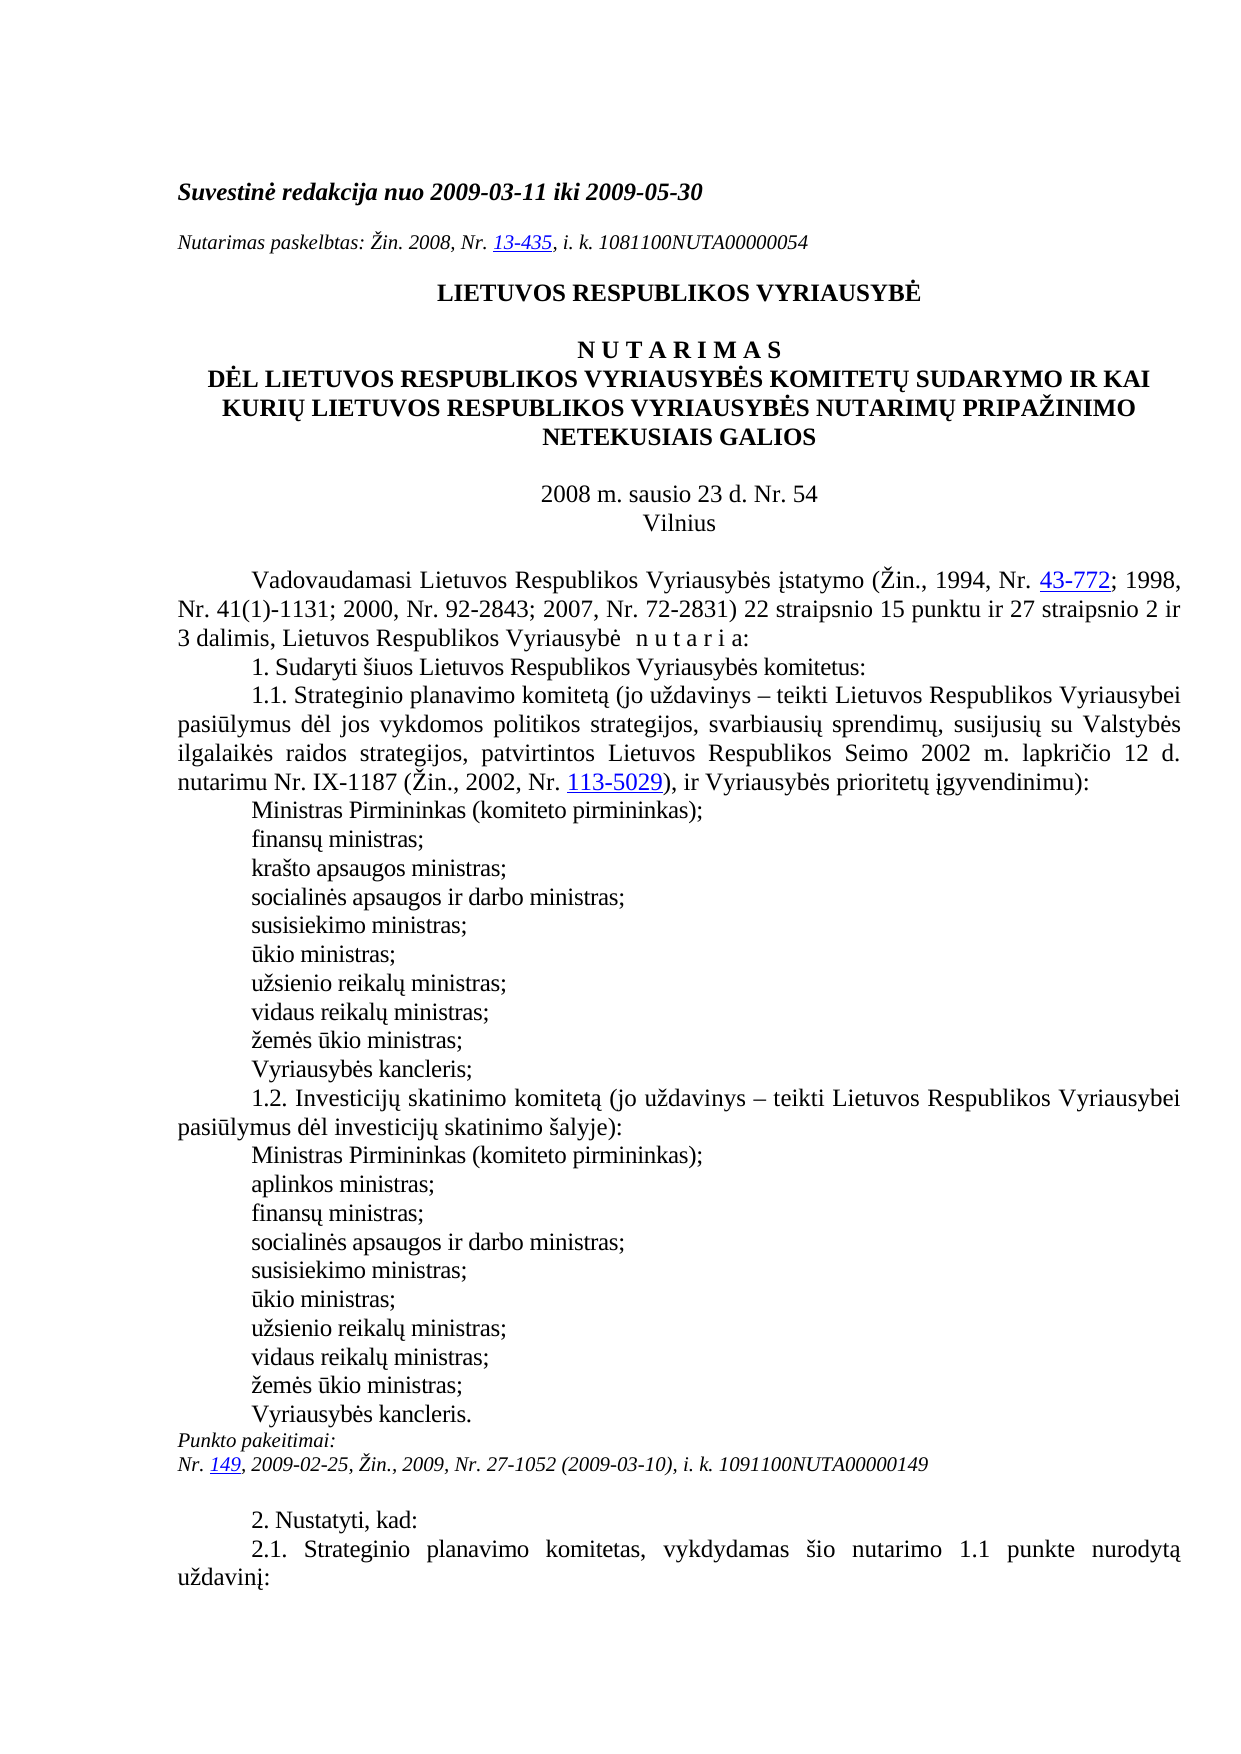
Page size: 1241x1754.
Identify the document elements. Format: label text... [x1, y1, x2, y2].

text Vyriausybės kancleris; [177, 1054, 1181, 1083]
text Punkto pakeitimai: [177, 1428, 1181, 1452]
text Vyriausybės kancleris. [177, 1399, 1181, 1428]
text vidaus reikalų ministras; [177, 1342, 1181, 1371]
text N U T A R I M A S [177, 336, 1181, 364]
text vidaus reikalų ministras; [177, 997, 1181, 1026]
text LIETUVOS RESPUBLIKOS VYRIAUSYBĖ [177, 278, 1181, 307]
text Nr. 149, 2009-02-25, Žin., 2009, Nr. 27-1052 (2009-03-10), i. k. 1091100NUTA00000149 [177, 1452, 1181, 1476]
text užsienio reikalų ministras; [177, 968, 1181, 997]
text socialinės apsaugos ir darbo ministras; [177, 882, 1181, 911]
text Nutarimas paskelbtas: Žin. 2008, Nr. 13-435, i. k. 1081100NUTA00000054 [177, 230, 1181, 254]
text žemės ūkio ministras; [177, 1371, 1181, 1399]
text 1.2. Investicijų skatinimo komitetą (jo uždavinys – teikti Lietuvos Respublikos Vyriausybei pasiūlymus dėl investicijų skatinimo šalyje): [177, 1083, 1181, 1141]
text 2. Nustatyti, kad: [177, 1505, 1181, 1534]
text Ministras Pirmininkas (komiteto pirmininkas); [177, 796, 1181, 824]
text finansų ministras; [177, 1198, 1181, 1227]
text ūkio ministras; [177, 939, 1181, 968]
text Vilnius [177, 508, 1181, 537]
text užsienio reikalų ministras; [177, 1313, 1181, 1342]
text susisiekimo ministras; [177, 1256, 1181, 1284]
text Suvestinė redakcija nuo 2009-03-11 iki 2009-05-30 [177, 177, 1181, 206]
text socialinės apsaugos ir darbo ministras; [177, 1227, 1181, 1256]
text aplinkos ministras; [177, 1169, 1181, 1198]
text 1. Sudaryti šiuos Lietuvos Respublikos Vyriausybės komitetus: [177, 652, 1181, 681]
text 2.1. Strateginio planavimo komitetas, vykdydamas šio nutarimo 1.1 punkte nurodytą uždavinį: [177, 1534, 1181, 1591]
text 1.1. Strateginio planavimo komitetą (jo uždavinys – teikti Lietuvos Respublikos Vyriausybei pasiūlymus dėl jos vykdomos politikos strategijos, svarbiausių sprendimų, susijusių su Valstybės ilgalaikės raidos strategijos, patvirtintos Lietuvos Respublikos Seimo 2002 m. lapkričio 12 d. nutarimu Nr. IX-1187 (Žin., 2002, Nr. 113-5029), ir Vyriausybės prioritetų įgyvendinimu): [177, 681, 1181, 796]
text Ministras Pirmininkas (komiteto pirmininkas); [177, 1141, 1181, 1169]
text susisiekimo ministras; [177, 911, 1181, 939]
text finansų ministras; [177, 824, 1181, 853]
text 2008 m. sausio 23 d. Nr. 54 [177, 479, 1181, 508]
text Vadovaudamasi Lietuvos Respublikos Vyriausybės įstatymo (Žin., 1994, Nr. 43-772; 1998, Nr. 41(1)-1131; 2000, Nr. 92-2843; 2007, Nr. 72-2831) 22 straipsnio 15 punktu ir 27 straipsnio 2 ir 3 dalimis, Lietuvos Respublikos Vyriausybė nutaria: [177, 566, 1181, 652]
text žemės ūkio ministras; [177, 1026, 1181, 1054]
text krašto apsaugos ministras; [177, 853, 1181, 882]
text DĖL LIETUVOS RESPUBLIKOS VYRIAUSYBĖS KOMITETŲ SUDARYMO IR KAI KURIŲ LIETUVOS RESPUBLIKOS VYRIAUSYBĖS NUTARIMŲ PRIPAŽINIMO NETEKUSIAIS GALIOS [177, 364, 1181, 451]
text ūkio ministras; [177, 1284, 1181, 1313]
